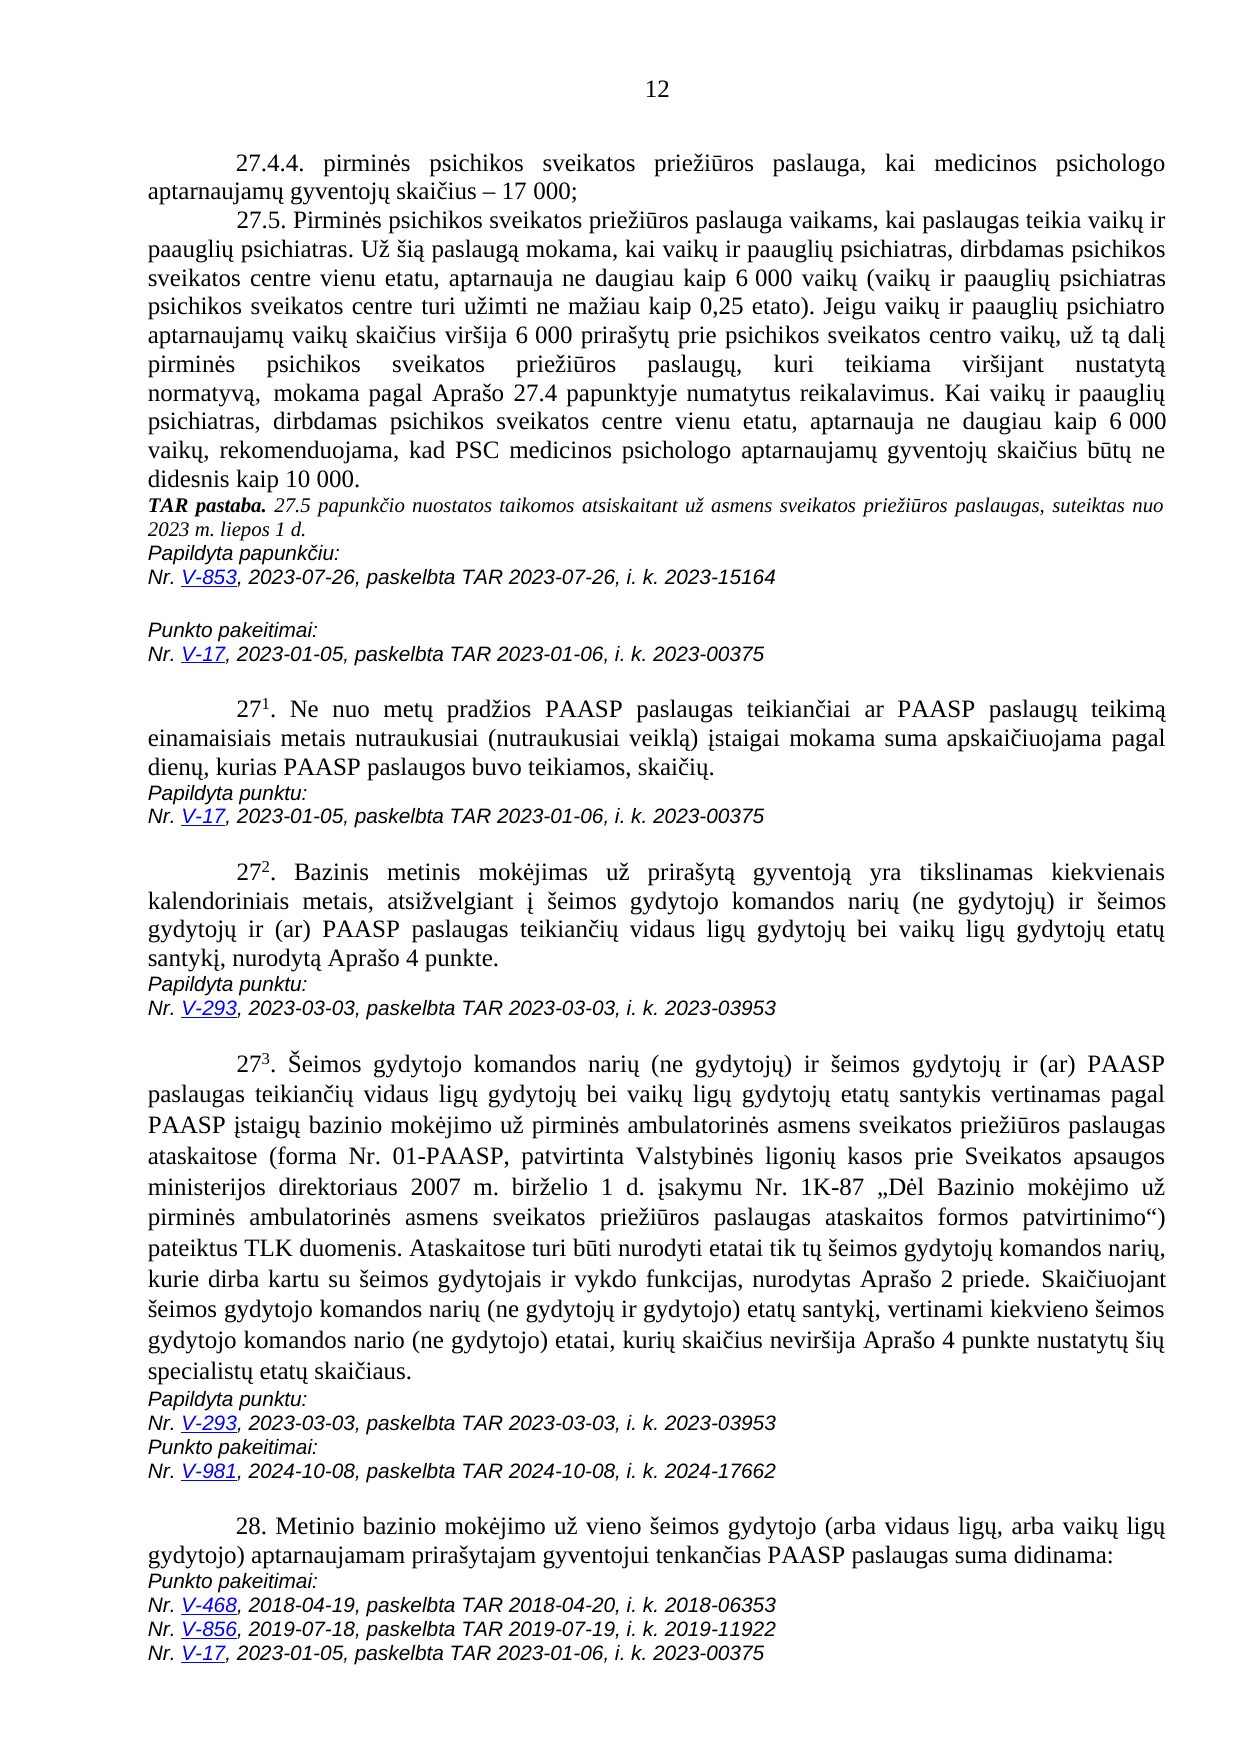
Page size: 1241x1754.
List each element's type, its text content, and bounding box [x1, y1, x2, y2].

text 273. Šeimos gydytojo komandos narių (ne gydytojų) ir šeimos gydytojų ir (ar) PAASP paslaugas teikiančių vidaus ligų gydytojų bei vaikų ligų gydytojų etatų santykis vertinamas pagal PAASP įstaigų bazinio mokėjimo už pirminės ambulatorinės asmens sveikatos priežiūros paslaugas ataskaitose (forma Nr. 01-PAASP, patvirtinta Valstybinės ligonių kasos prie Sveikatos apsaugos ministerijos direktoriaus 2007 m. birželio 1 d. įsakymu Nr. 1K-87 „Dėl Bazinio mokėjimo už pirminės ambulatorinės asmens sveikatos priežiūros paslaugas ataskaitos formos patvirtinimo“) pateiktus TLK duomenis. Ataskaitose turi būti nurodyti etatai tik tų šeimos gydytojų komandos narių, kurie dirba kartu su šeimos gydytojais ir vykdo funkcijas, nurodytas Aprašo 2 priede. Skaičiuojant šeimos gydytojo komandos narių (ne gydytojų ir gydytojo) etatų santykį, vertinami kiekvieno šeimos gydytojo komandos nario (ne gydytojo) etatai, kurių skaičius neviršija Aprašo 4 punkte nustatytų šių specialistų etatų skaičiaus. [148, 1049, 1166, 1385]
text Papildyta papunkčiu: [148, 541, 1166, 565]
text Nr. V-293, 2023-03-03, paskelbta TAR 2023-03-03, i. k. 2023-03953 [148, 996, 1166, 1020]
text TAR pastaba. 27.5 papunkčio nuostatos taikomos atsiskaitant už asmens sveikatos priežiūros paslaugas, suteiktas nuo 2023 m. liepos 1 d. [148, 493, 1166, 541]
text Nr. V-17, 2023-01-05, paskelbta TAR 2023-01-06, i. k. 2023-00375 [148, 1641, 1166, 1665]
text Nr. V-17, 2023-01-05, paskelbta TAR 2023-01-06, i. k. 2023-00375 [148, 641, 1166, 665]
text Nr. V-853, 2023-07-26, paskelbta TAR 2023-07-26, i. k. 2023-15164 [148, 565, 1166, 589]
text 27.5. Pirminės psichikos sveikatos priežiūros paslauga vaikams, kai paslaugas teikia vaikų ir paauglių psichiatras. Už šią paslaugą mokama, kai vaikų ir paauglių psichiatras, dirbdamas psichikos sveikatos centre vienu etatu, aptarnauja ne daugiau kaip 6 000 vaikų (vaikų ir paauglių psichiatras psichikos sveikatos centre turi užimti ne mažiau kaip 0,25 etato). Jeigu vaikų ir paauglių psichiatro aptarnaujamų vaikų skaičius viršija 6 000 prirašytų prie psichikos sveikatos centro vaikų, už tą dalį pirminės psichikos sveikatos priežiūros paslaugų, kuri teikiama viršijant nustatytą normatyvą, mokama pagal Aprašo 27.4 papunktyje numatytus reikalavimus. Kai vaikų ir paauglių psichiatras, dirbdamas psichikos sveikatos centre vienu etatu, aptarnauja ne daugiau kaip 6 000 vaikų, rekomenduojama, kad PSC medicinos psichologo aptarnaujamų gyventojų skaičius būtų ne didesnis kaip 10 000. [148, 205, 1166, 493]
text Nr. V-17, 2023-01-05, paskelbta TAR 2023-01-06, i. k. 2023-00375 [148, 804, 1166, 828]
text Punkto pakeitimai: [148, 617, 1166, 641]
text 272. Bazinis metinis mokėjimas už prirašytą gyventoją yra tikslinamas kiekvienais kalendoriniais metais, atsižvelgiant į šeimos gydytojo komandos narių (ne gydytojų) ir šeimos gydytojų ir (ar) PAASP paslaugas teikiančių vidaus ligų gydytojų bei vaikų ligų gydytojų etatų santykį, nurodytą Aprašo 4 punkte. [148, 857, 1166, 972]
text Nr. V-856, 2019-07-18, paskelbta TAR 2019-07-19, i. k. 2019-11922 [148, 1617, 1166, 1641]
text Punkto pakeitimai: [148, 1569, 1166, 1593]
text 28. Metinio bazinio mokėjimo už vieno šeimos gydytojo (arba vidaus ligų, arba vaikų ligų gydytojo) aptarnaujamam prirašytajam gyventojui tenkančias PAASP paslaugas suma didinama: [148, 1511, 1166, 1569]
text Punkto pakeitimai: [148, 1435, 1166, 1459]
text 27.4.4. pirminės psichikos sveikatos priežiūros paslauga, kai medicinos psichologo aptarnaujamų gyventojų skaičius – 17 000; [148, 148, 1166, 205]
text Papildyta punktu: [148, 1387, 1166, 1411]
text Papildyta punktu: [148, 780, 1166, 804]
text Nr. V-468, 2018-04-19, paskelbta TAR 2018-04-20, i. k. 2018-06353 [148, 1593, 1166, 1617]
text 271. Ne nuo metų pradžios PAASP paslaugas teikiančiai ar PAASP paslaugų teikimą einamaisiais metais nutraukusiai (nutraukusiai veiklą) įstaigai mokama suma apskaičiuojama pagal dienų, kurias PAASP paslaugos buvo teikiamos, skaičių. [148, 694, 1166, 780]
text Nr. V-981, 2024-10-08, paskelbta TAR 2024-10-08, i. k. 2024-17662 [148, 1459, 1166, 1483]
text Nr. V-293, 2023-03-03, paskelbta TAR 2023-03-03, i. k. 2023-03953 [148, 1411, 1166, 1435]
text Papildyta punktu: [148, 972, 1166, 996]
